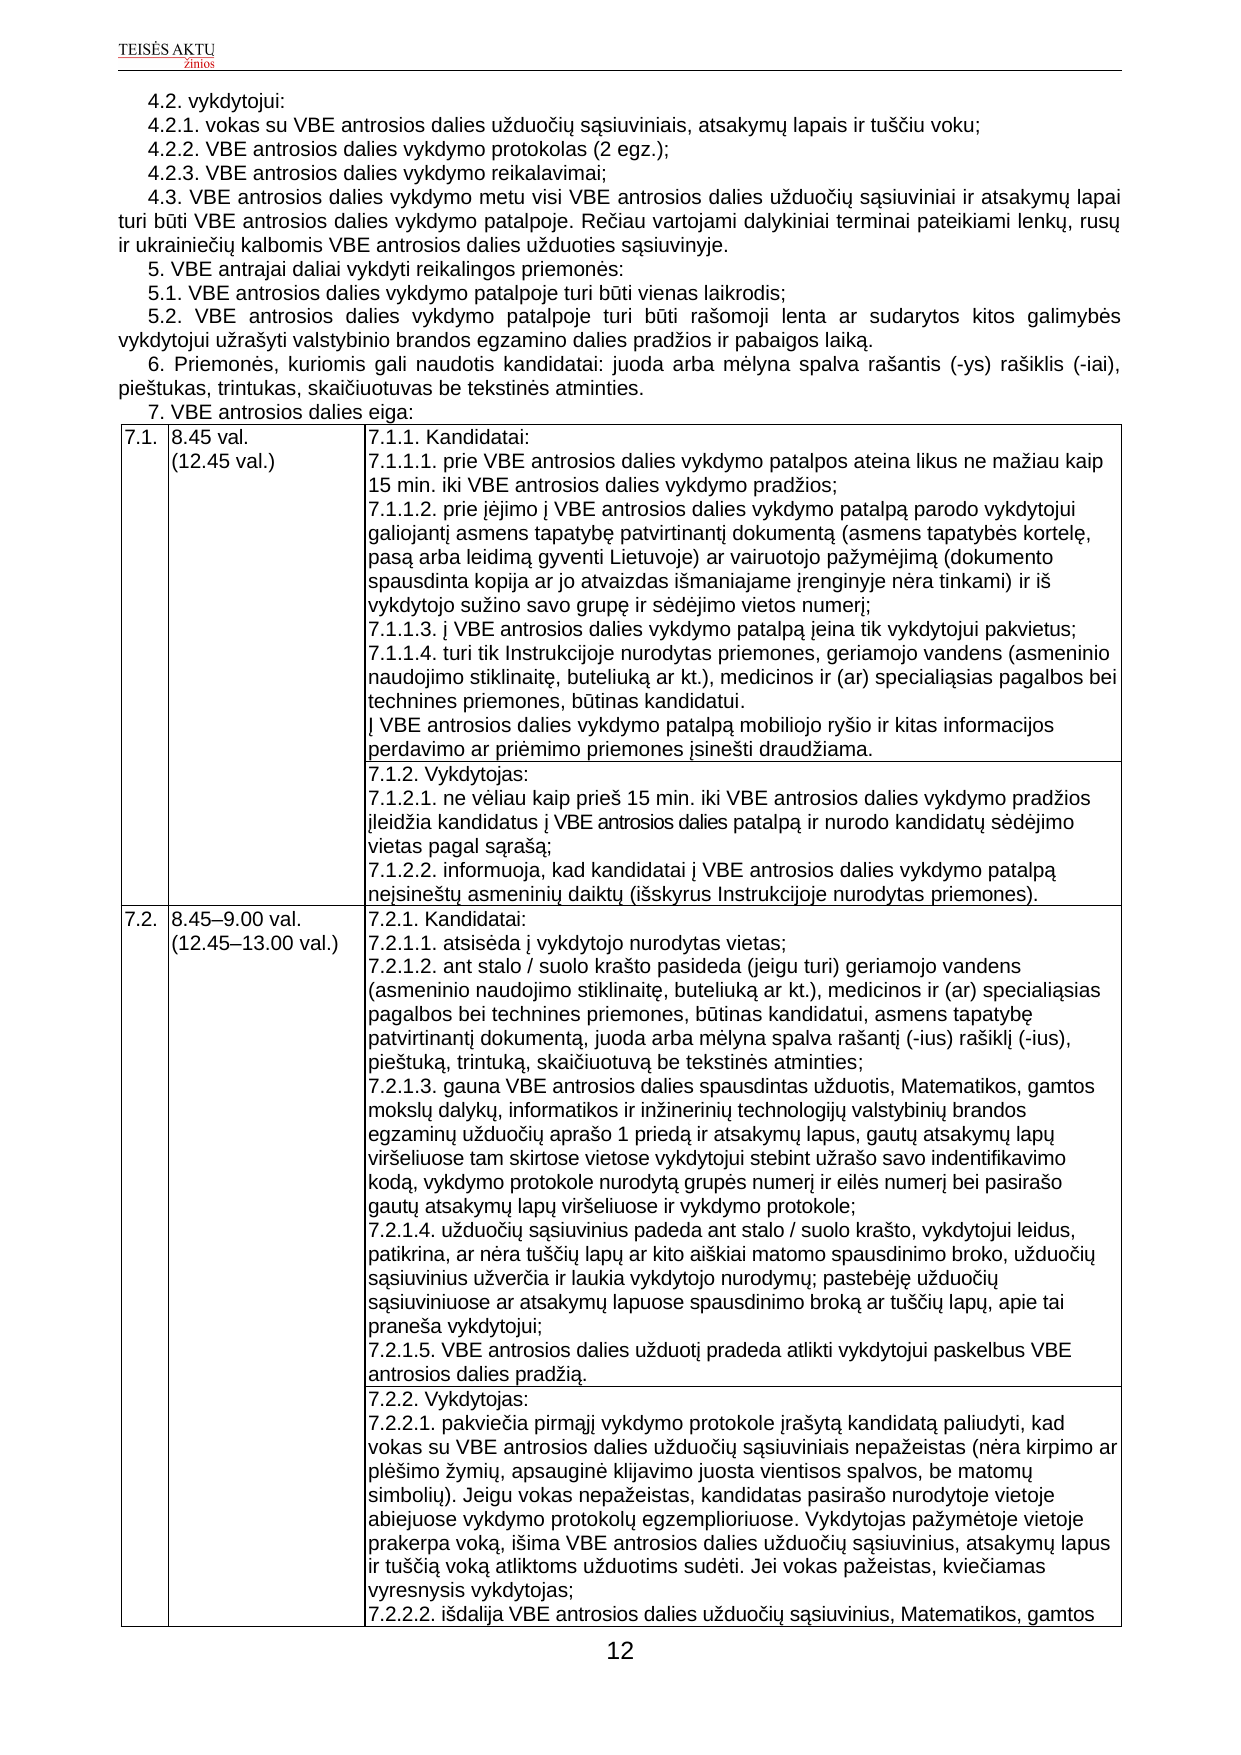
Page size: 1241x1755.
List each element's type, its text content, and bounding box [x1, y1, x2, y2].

text 4.2.1. vokas su VBE antrosios dalies užduočių sąsiuviniais, atsakymų lapais ir tuščiu voku; [118, 113, 1122, 137]
table_cell 8.45–9.00 val. (12.45–13.00 val.) [169, 906, 364, 1626]
text 4.2.3. VBE antrosios dalies vykdymo reikalavimai; [118, 161, 1122, 184]
table_header 8.45 val. (12.45 val.) [169, 425, 364, 905]
table_cell 7.2.1. Kandidatai: 7.2.1.1. atsisėda į vykdytojo nurodytas vietas; 7.2.1.2. ant stalo / suolo krašto pasideda (jeigu turi) geriamojo vandens (asmeninio naudojimo stiklinaitę, buteliuką ar kt.), medicinos ir (ar) specialiąsias pagalbos bei technines priemones, būtinas kandidatui, asmens tapatybę patvirtinantį dokumentą, juoda arba mėlyna spalva rašantį (-ius) rašiklį (-ius), pieštuką, trintuką, skaičiuotuvą be tekstinės atminties; 7.2.1.3. gauna VBE antrosios dalies spausdintas užduotis, Matematikos, gamtos mokslų dalykų, informatikos ir inžinerinių technologijų valstybinių brandos egzaminų užduočių aprašo 1 priedą ir atsakymų lapus, gautų atsakymų lapų viršeliuose tam skirtose vietose vykdytojui stebint užrašo savo indentifikavimo kodą, vykdymo protokole nurodytą grupės numerį ir eilės numerį bei pasirašo gautų atsakymų lapų viršeliuose ir vykdymo protokole; 7.2.1.4. užduočių sąsiuvinius padeda ant stalo / suolo krašto, vykdytojui leidus, patikrina, ar nėra tuščių lapų ar kito aiškiai matomo spausdinimo broko, užduočių sąsiuvinius užverčia ir laukia vykdytojo nurodymų; pastebėję užduočių sąsiuviniuose ar atsakymų lapuose spausdinimo broką ar tuščių lapų, apie tai praneša vykdytojui; 7.2.1.5. VBE antrosios dalies užduotį pradeda atlikti vykdytojui paskelbus VBE antrosios dalies pradžią. [366, 906, 1121, 1386]
text 5. VBE antrajai daliai vykdyti reikalingos priemonės: [118, 256, 1122, 280]
table_cell 7.1.2. Vykdytojas: 7.1.2.1. ne vėliau kaip prieš 15 min. iki VBE antrosios dalies vykdymo pradžios įleidžia kandidatus į VBE antrosios dalies patalpą ir nurodo kandidatų sėdėjimo vietas pagal sąrašą; 7.1.2.2. informuoja, kad kandidatai į VBE antrosios dalies vykdymo patalpą neįsineštų asmeninių daiktų (išskyrus Instrukcijoje nurodytas priemones). [366, 762, 1121, 905]
text 4.2.2. VBE antrosios dalies vykdymo protokolas (2 egz.); [118, 137, 1122, 161]
text 7. VBE antrosios dalies eiga: [118, 400, 1122, 424]
table_header 7.1.1. Kandidatai: 7.1.1.1. prie VBE antrosios dalies vykdymo patalpos ateina likus ne mažiau kaip 15 min. iki VBE antrosios dalies vykdymo pradžios; 7.1.1.2. prie įėjimo į VBE antrosios dalies vykdymo patalpą parodo vykdytojui galiojantį asmens tapatybę patvirtinantį dokumentą (asmens tapatybės kortelę, pasą arba leidimą gyventi Lietuvoje) ar vairuotojo pažymėjimą (dokumento spausdinta kopija ar jo atvaizdas išmaniajame įrenginyje nėra tinkami) ir iš vykdytojo sužino savo grupę ir sėdėjimo vietos numerį; 7.1.1.3. į VBE antrosios dalies vykdymo patalpą įeina tik vykdytojui pakvietus; 7.1.1.4. turi tik Instrukcijoje nurodytas priemones, geriamojo vandens (asmeninio naudojimo stiklinaitę, buteliuką ar kt.), medicinos ir (ar) specialiąsias pagalbos bei technines priemones, būtinas kandidatui. Į VBE antrosios dalies vykdymo patalpą mobiliojo ryšio ir kitas informacijos perdavimo ar priėmimo priemones įsinešti draudžiama. [366, 425, 1121, 761]
text 6. Priemonės, kuriomis gali naudotis kandidatai: juoda arba mėlyna spalva rašantis (-ys) rašiklis (-iai), pieštukas, trintukas, skaičiuotuvas be tekstinės atminties. [118, 352, 1122, 400]
table_header 7.1. [122, 425, 168, 905]
text 4.3. VBE antrosios dalies vykdymo metu visi VBE antrosios dalies užduočių sąsiuviniai ir atsakymų lapai turi būti VBE antrosios dalies vykdymo patalpoje. Rečiau vartojami dalykiniai terminai pateikiami lenkų, rusų ir ukrainiečių kalbomis VBE antrosios dalies užduoties sąsiuvinyje. [118, 184, 1122, 256]
table_cell 7.2. [122, 906, 168, 1626]
table_cell 7.2.2. Vykdytojas: 7.2.2.1. pakviečia pirmąjį vykdymo protokole įrašytą kandidatą paliudyti, kad vokas su VBE antrosios dalies užduočių sąsiuviniais nepažeistas (nėra kirpimo ar plėšimo žymių, apsauginė klijavimo juosta vientisos spalvos, be matomų simbolių). Jeigu vokas nepažeistas, kandidatas pasirašo nurodytoje vietoje abiejuose vykdymo protokolų egzemplioriuose. Vykdytojas pažymėtoje vietoje prakerpa voką, išima VBE antrosios dalies užduočių sąsiuvinius, atsakymų lapus ir tuščią voką atliktoms užduotims sudėti. Jei vokas pažeistas, kviečiamas vyresnysis vykdytojas; 7.2.2.2. išdalija VBE antrosios dalies užduočių sąsiuvinius, Matematikos, gamtos [366, 1387, 1121, 1626]
text 4.2. vykdytojui: [118, 89, 1122, 113]
text 5.2. VBE antrosios dalies vykdymo patalpoje turi būti rašomoji lenta ar sudarytos kitos galimybės vykdytojui užrašyti valstybinio brandos egzamino dalies pradžios ir pabaigos laiką. [118, 304, 1122, 352]
text 5.1. VBE antrosios dalies vykdymo patalpoje turi būti vienas laikrodis; [118, 280, 1122, 304]
